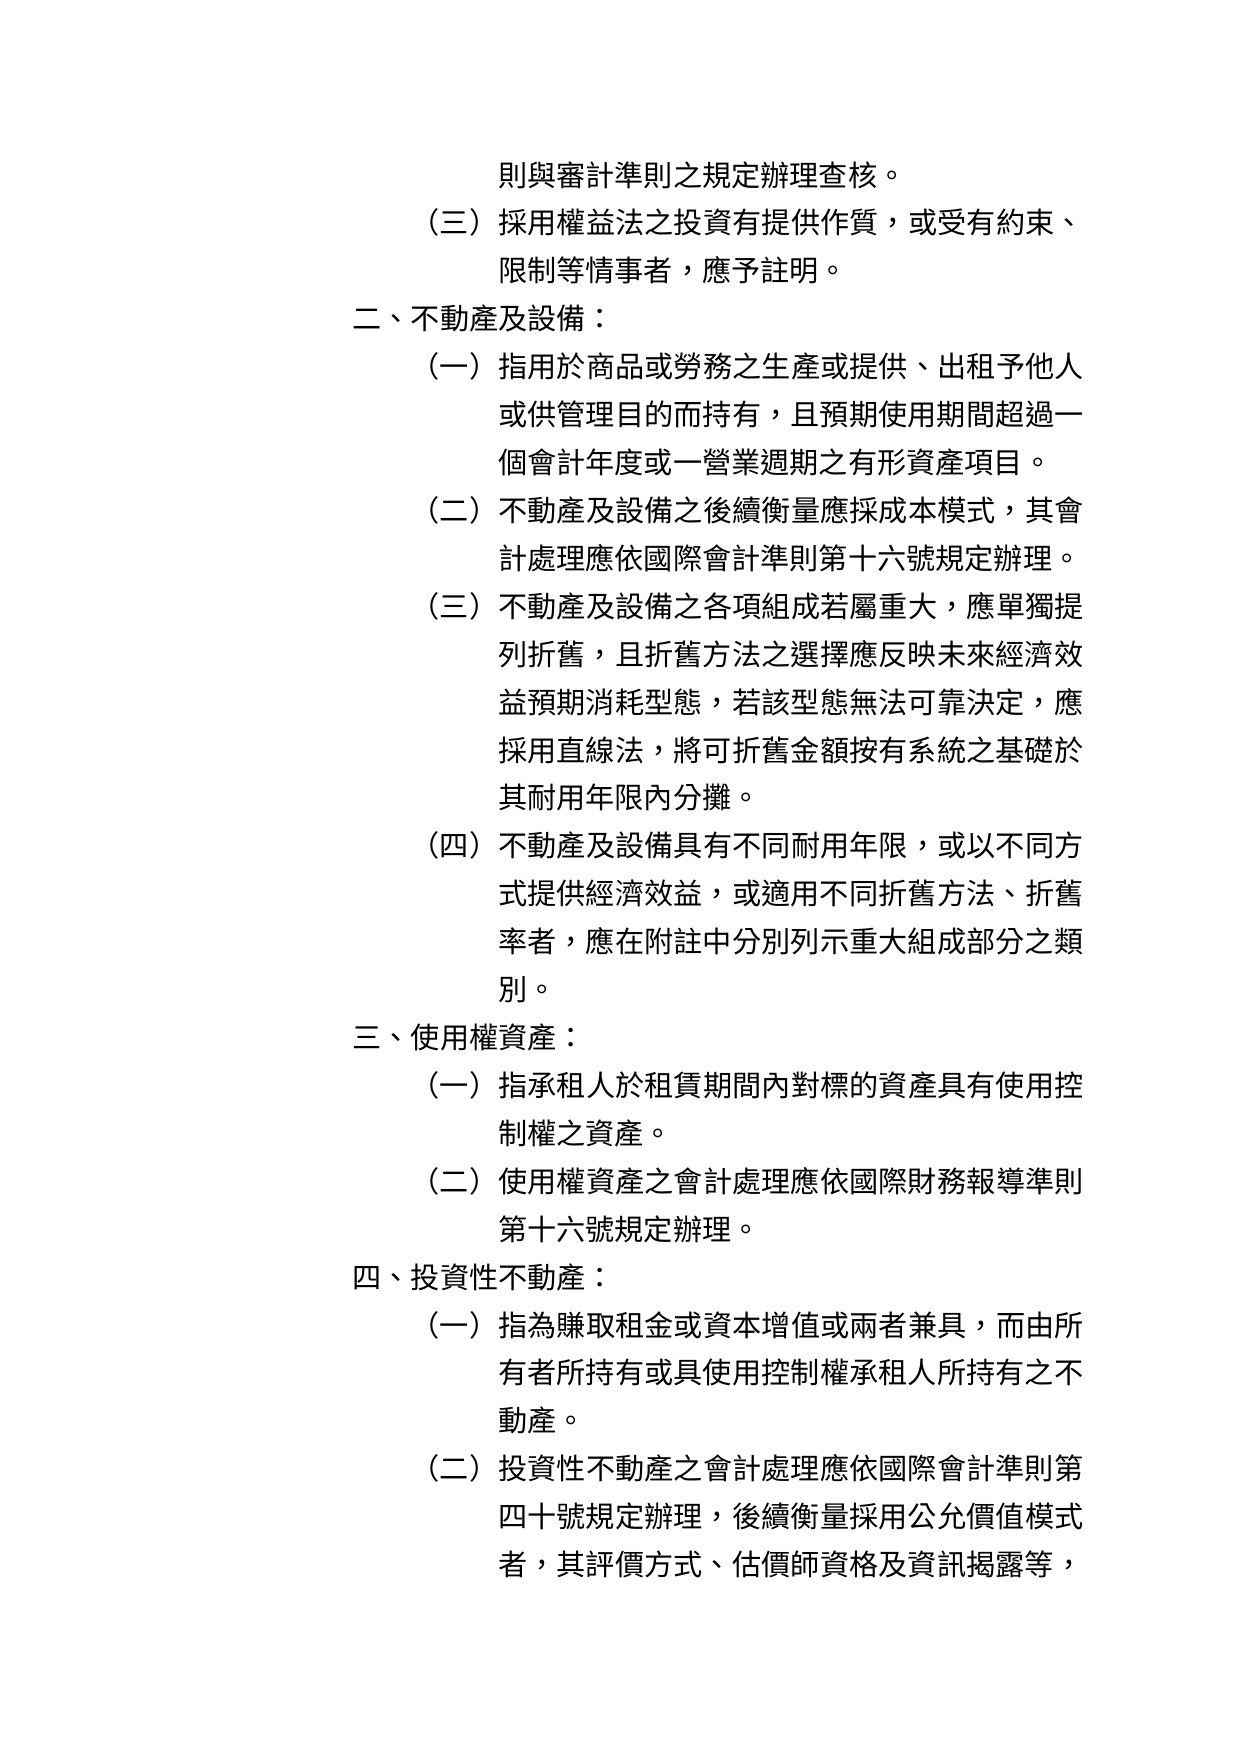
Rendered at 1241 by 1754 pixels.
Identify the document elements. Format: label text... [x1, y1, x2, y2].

table_header 則與審計準則之規定辦理查核。 （三）採用權益法之投資有提供作質，或受有約束、限制等情事者，應予註明。 二、不動產及設備： （一）指用於商品或勞務之生產或提供、出租予他人或供管理目的而持有，且預期使用期間超過一個會計年度或一營業週期之有形資產項目。 （二）不動產及設備之後續衡量應採成本模式，其會計處理應依國際會計準則第十六號規定辦理。 （三）不動產及設備之各項組成若屬重大，應單獨提列折舊，且折舊方法之選擇應反映未來經濟效益預期消耗型態，若該型態無法可靠決定，應採用直線法，將可折舊金額按有系統之基礎於其耐用年限內分攤。 （四）不動產及設備具有不同耐用年限，或以不同方式提供經濟效益，或適用不同折舊方法、折舊率者，應在附註中分別列示重大組成部分之類別。 三、使用權資產： （一）指承租人於租賃期間內對標的資產具有使用控制權之資產。 （二）使用權資產之會計處理應依國際財務報導準則第十六號規定辦理。 四、投資性不動產： （一）指為賺取租金或資本增值或兩者兼具，而由所有者所持有或具使用控制權承租人所持有之不動產。 （二）投資性不動產之會計處理應依國際會計準則第四十號規定辦理，後續衡量採用公允價值模式者，其評價方式、估價師資格及資訊揭露等， [166, 148, 1096, 1585]
